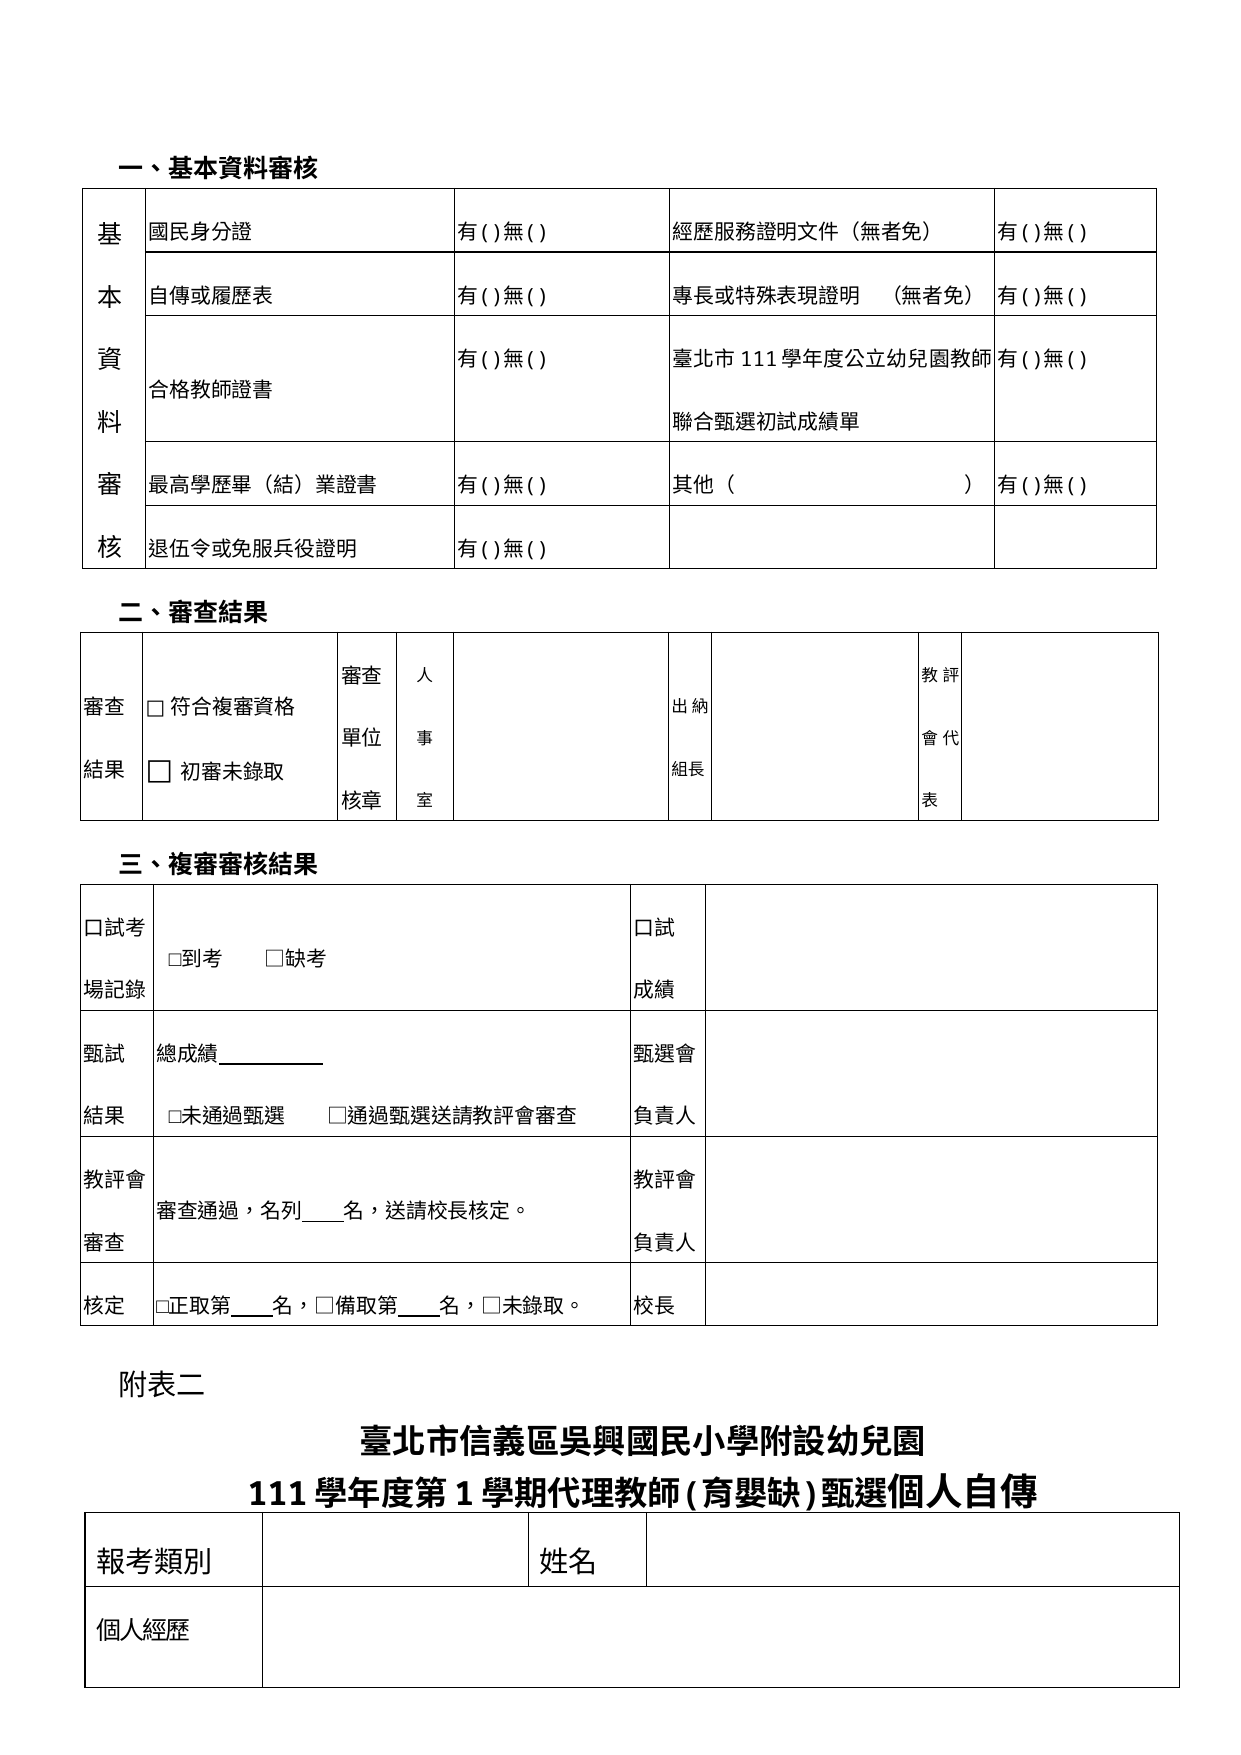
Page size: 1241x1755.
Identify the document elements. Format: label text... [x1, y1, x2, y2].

table_cell 審查通過，名列 名，送請校長核定。 [154, 1137, 630, 1262]
table_cell □正取第 名，□備取第 名，□未錄取。 [154, 1263, 630, 1325]
table_header 出納組長 [669, 633, 711, 820]
table_cell 有()無() [995, 316, 1156, 441]
table_cell 教評會負責人 [631, 1137, 705, 1262]
table_cell 教評會審查 [81, 1137, 153, 1262]
table_cell [706, 1011, 1157, 1136]
table_cell 自傳或履歷表 [146, 253, 454, 315]
text 二、審查結果 [118, 569, 1167, 632]
table_cell 最高學歷畢（結）業證書 [146, 442, 454, 504]
table_cell 核定 [81, 1263, 153, 1325]
table_cell 有()無() [455, 506, 669, 568]
table_cell 甄試 結果 [81, 1011, 153, 1136]
table_header 口試考場記錄 [81, 885, 153, 1010]
table_cell [995, 506, 1156, 568]
table_header 有()無() [455, 189, 669, 251]
table_cell 甄選會負責人 [631, 1011, 705, 1136]
table_cell 校長 [631, 1263, 705, 1325]
table_header □到考 □缺考 [154, 885, 630, 1010]
table_header [712, 633, 918, 820]
text 臺北市信義區吳興國民小學附設幼兒園 [118, 1426, 1167, 1460]
table_cell 有()無() [455, 316, 669, 441]
table_header 審查 結果 [81, 633, 142, 820]
table_cell 有()無() [455, 253, 669, 315]
table_header 經歷服務證明文件（無者免） [670, 189, 994, 251]
table_cell 臺北市111學年度公立幼兒園教師聯合甄選初試成績單 [670, 316, 994, 441]
table_cell 合格教師證書 [146, 316, 454, 441]
text 一、基本資料審核 [118, 125, 1167, 188]
table_header [706, 885, 1157, 1010]
table_cell 專長或特殊表現證明 （無者免） [670, 253, 994, 315]
table_header 符合複審資格 初審未錄取 [143, 633, 337, 820]
table_cell [706, 1137, 1157, 1262]
text 附表二 [118, 1345, 1167, 1408]
table_header [647, 1513, 1179, 1586]
text 三、複審審核結果 [118, 821, 1167, 884]
table_header 國民身分證 [146, 189, 454, 251]
table_cell 總成績 □未通過甄選 □通過甄選送請教評會審查 [154, 1011, 630, 1136]
table_header 人事室 [397, 633, 453, 820]
table_header [263, 1513, 528, 1586]
text 111學年度第1學期代理教師(育嬰缺)甄選個人自傳 [118, 1478, 1167, 1512]
table_header 審查單位 核章 [338, 633, 396, 820]
table_cell 個人經歷 [86, 1587, 262, 1687]
table_cell 退伍令或免服兵役證明 [146, 506, 454, 568]
table_cell [263, 1587, 1179, 1687]
table_header 基本資料審核 [83, 189, 145, 568]
table_header [454, 633, 668, 820]
table_header 口試 成績 [631, 885, 705, 1010]
table_cell 有()無() [995, 442, 1156, 504]
table_cell [670, 506, 994, 568]
table_header 有()無() [995, 189, 1156, 251]
table_header 姓名 [529, 1513, 646, 1586]
table_header 教評會代表 [919, 633, 961, 820]
table_cell 有()無() [455, 442, 669, 504]
table_cell [706, 1263, 1157, 1325]
table_header 報考類別 [86, 1513, 262, 1586]
table_cell 其他（ ） [670, 442, 994, 504]
table_cell 有()無() [995, 253, 1156, 315]
table_header [962, 633, 1158, 820]
